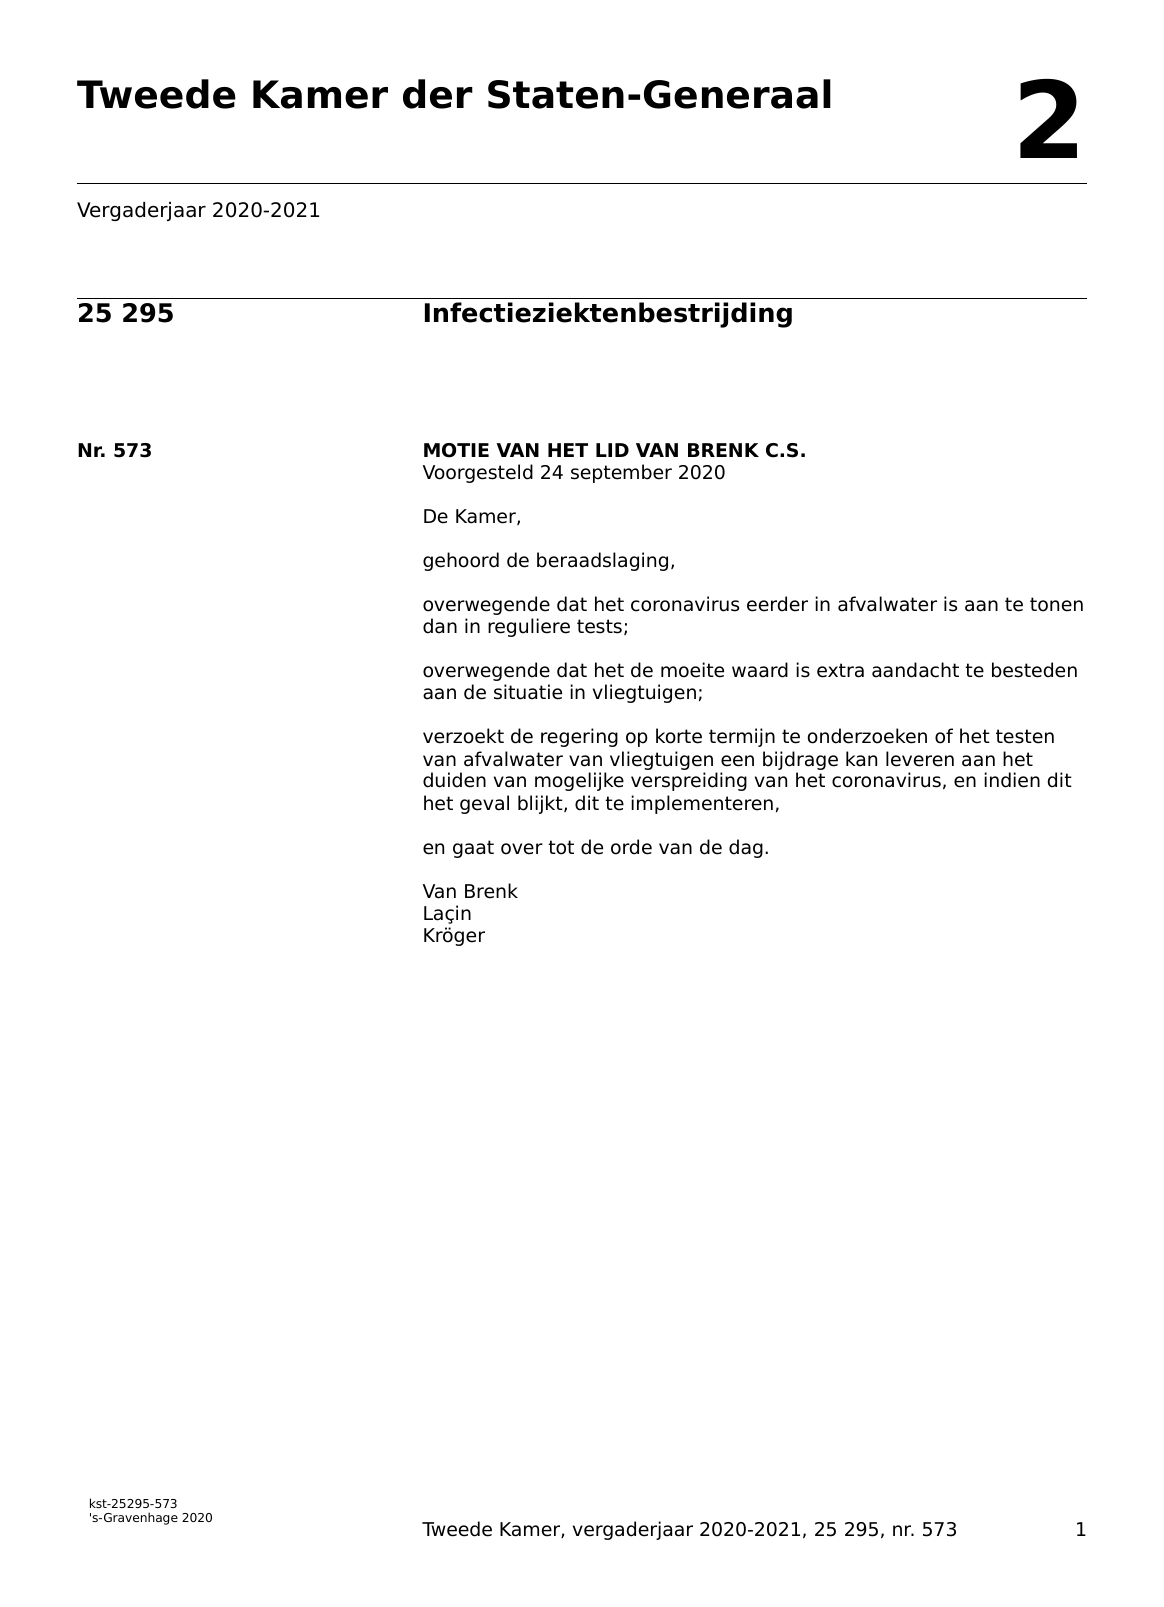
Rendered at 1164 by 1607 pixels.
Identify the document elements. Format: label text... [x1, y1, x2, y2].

text Van Brenk [422, 881, 1087, 903]
table_header 2 [886, 59, 1087, 183]
text kst-25295-573 [88, 1497, 323, 1511]
text Voorgesteld 24 september 2020 [422, 462, 1087, 484]
table_cell Vergaderjaar 2020-2021 [77, 184, 1087, 298]
text overwegende dat het de moeite waard is extra aandacht te besteden aan de situatie in vliegtuigen; [422, 660, 1087, 704]
text verzoekt de regering op korte termijn te onderzoeken of het testen van afvalwater van vliegtuigen een bijdrage kan leveren aan het duiden van mogelijke verspreiding van het coronavirus, en indien dit het geval blijkt, dit te implementeren, [422, 726, 1087, 814]
text gehoord de beraadslaging, [422, 550, 1087, 572]
text overwegende dat het coronavirus eerder in afvalwater is aan te tonen dan in reguliere tests; [422, 594, 1087, 638]
text De Kamer, [422, 506, 1087, 528]
text en gaat over tot de orde van de dag. [422, 837, 1087, 858]
text 's-Gravenhage 2020 [88, 1511, 323, 1525]
subtitle Nr. 573 MOTIE VAN HET LID VAN BRENK C.S. [77, 440, 1087, 462]
text Kröger [422, 925, 1087, 947]
text Laçin [422, 903, 1087, 925]
table_header Tweede Kamer der Staten-Generaal [77, 59, 886, 183]
subtitle 25 295 Infectieziektenbestrijding [77, 299, 1087, 329]
